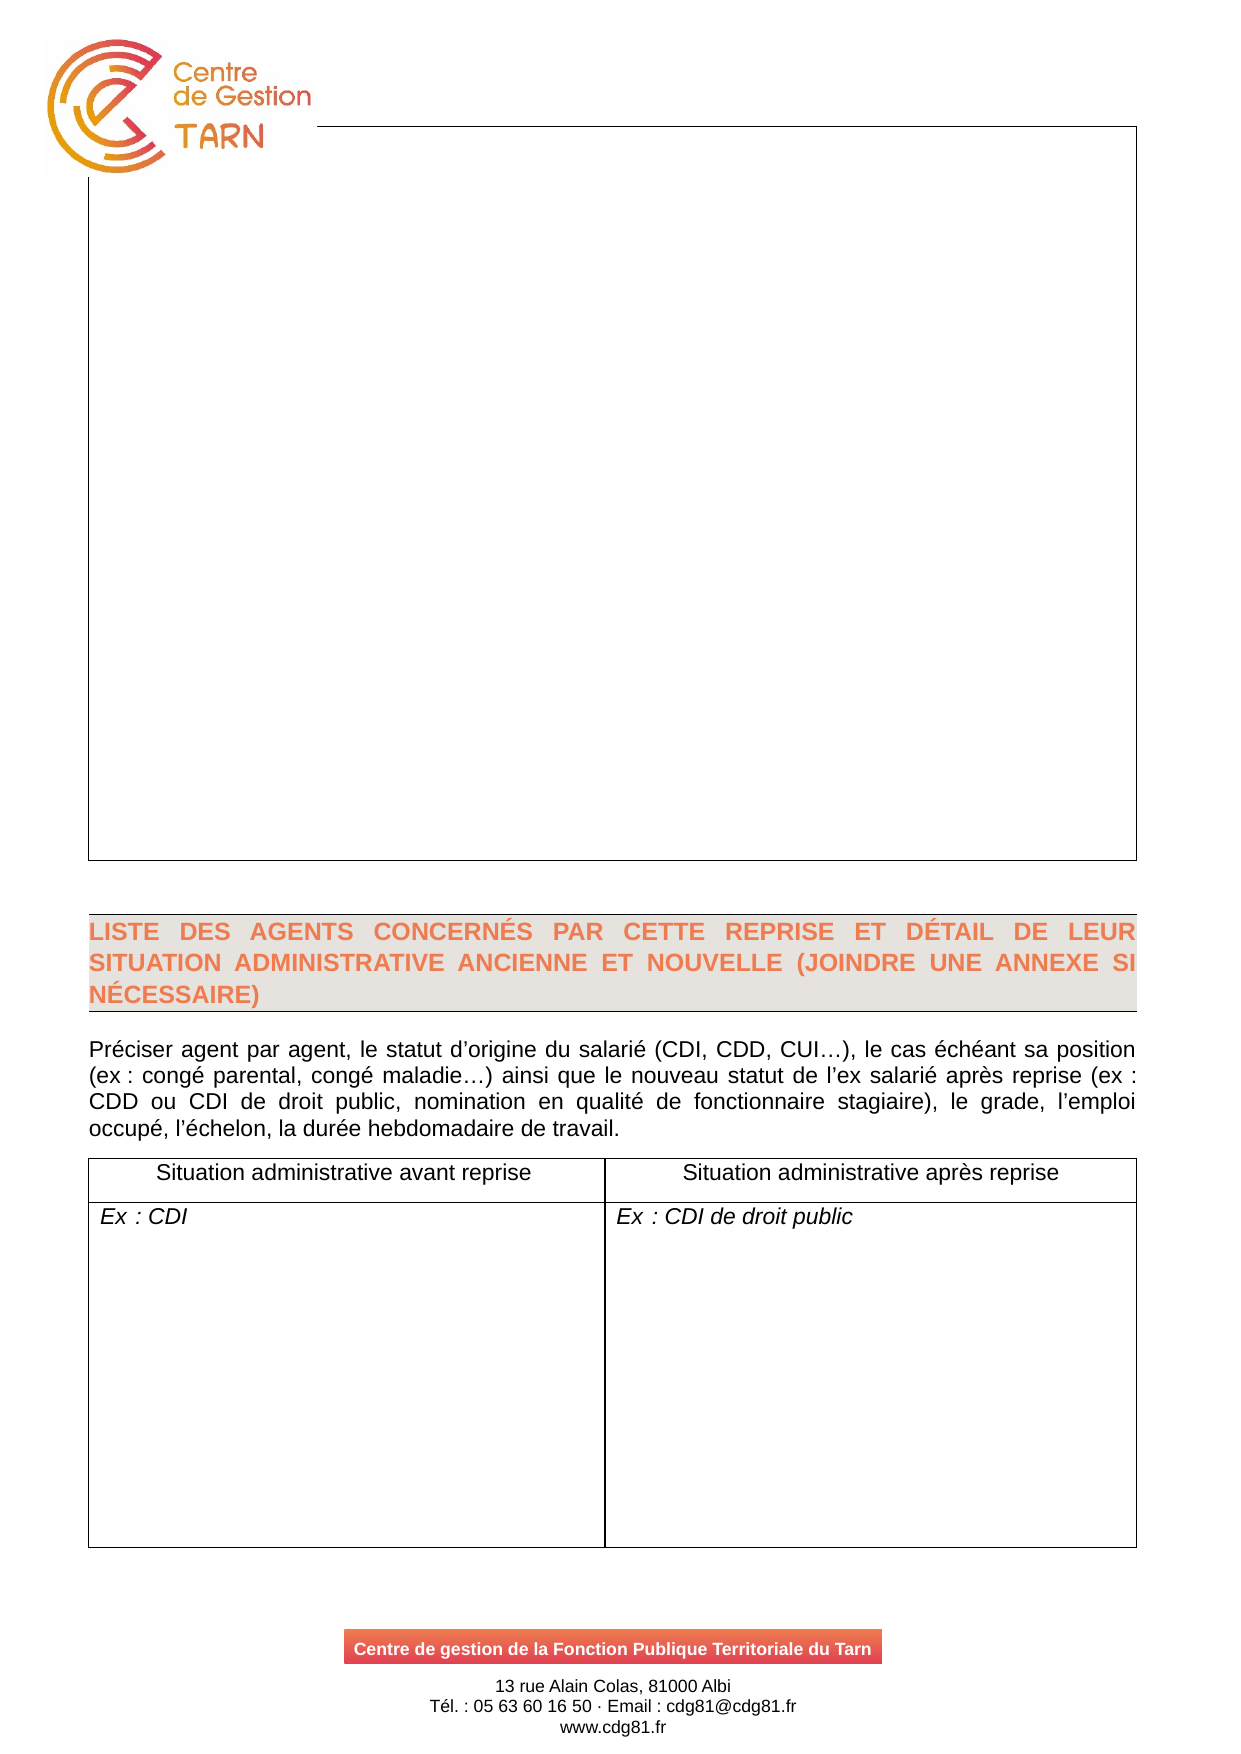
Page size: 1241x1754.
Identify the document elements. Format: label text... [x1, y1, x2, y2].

text Préciser agent par agent, le statut d’origine du salarié (CDI, CDD, CUI…), le cas échéant sa position (ex : congé parental, congé maladie…) ainsi que le nouveau statut de l’ex salarié après reprise (ex : CDD ou CDI de droit public, nomination en qualité de fonctionnaire stagiaire), le grade, l’emploi occupé, l’échelon, la durée hebdomadaire de travail. [89, 1036, 1137, 1141]
table_header [89, 127, 1136, 859]
table_cell Ex : CDI de droit public [606, 1203, 1136, 1547]
table_cell Ex : CDI [89, 1203, 604, 1547]
table_header Situation administrative après reprise [606, 1159, 1136, 1202]
subtitle LISTE DES AGENTS CONCERNÉS PAR CETTE REPRISE ET DÉTAIL DE LEUR SITUATION ADMINISTRATIVE ANCIENNE ET NOUVELLE (JOINDRE UNE ANNEXE SI NÉCESSAIRE) [89, 915, 1137, 1011]
table_header Situation administrative avant reprise [89, 1159, 604, 1202]
